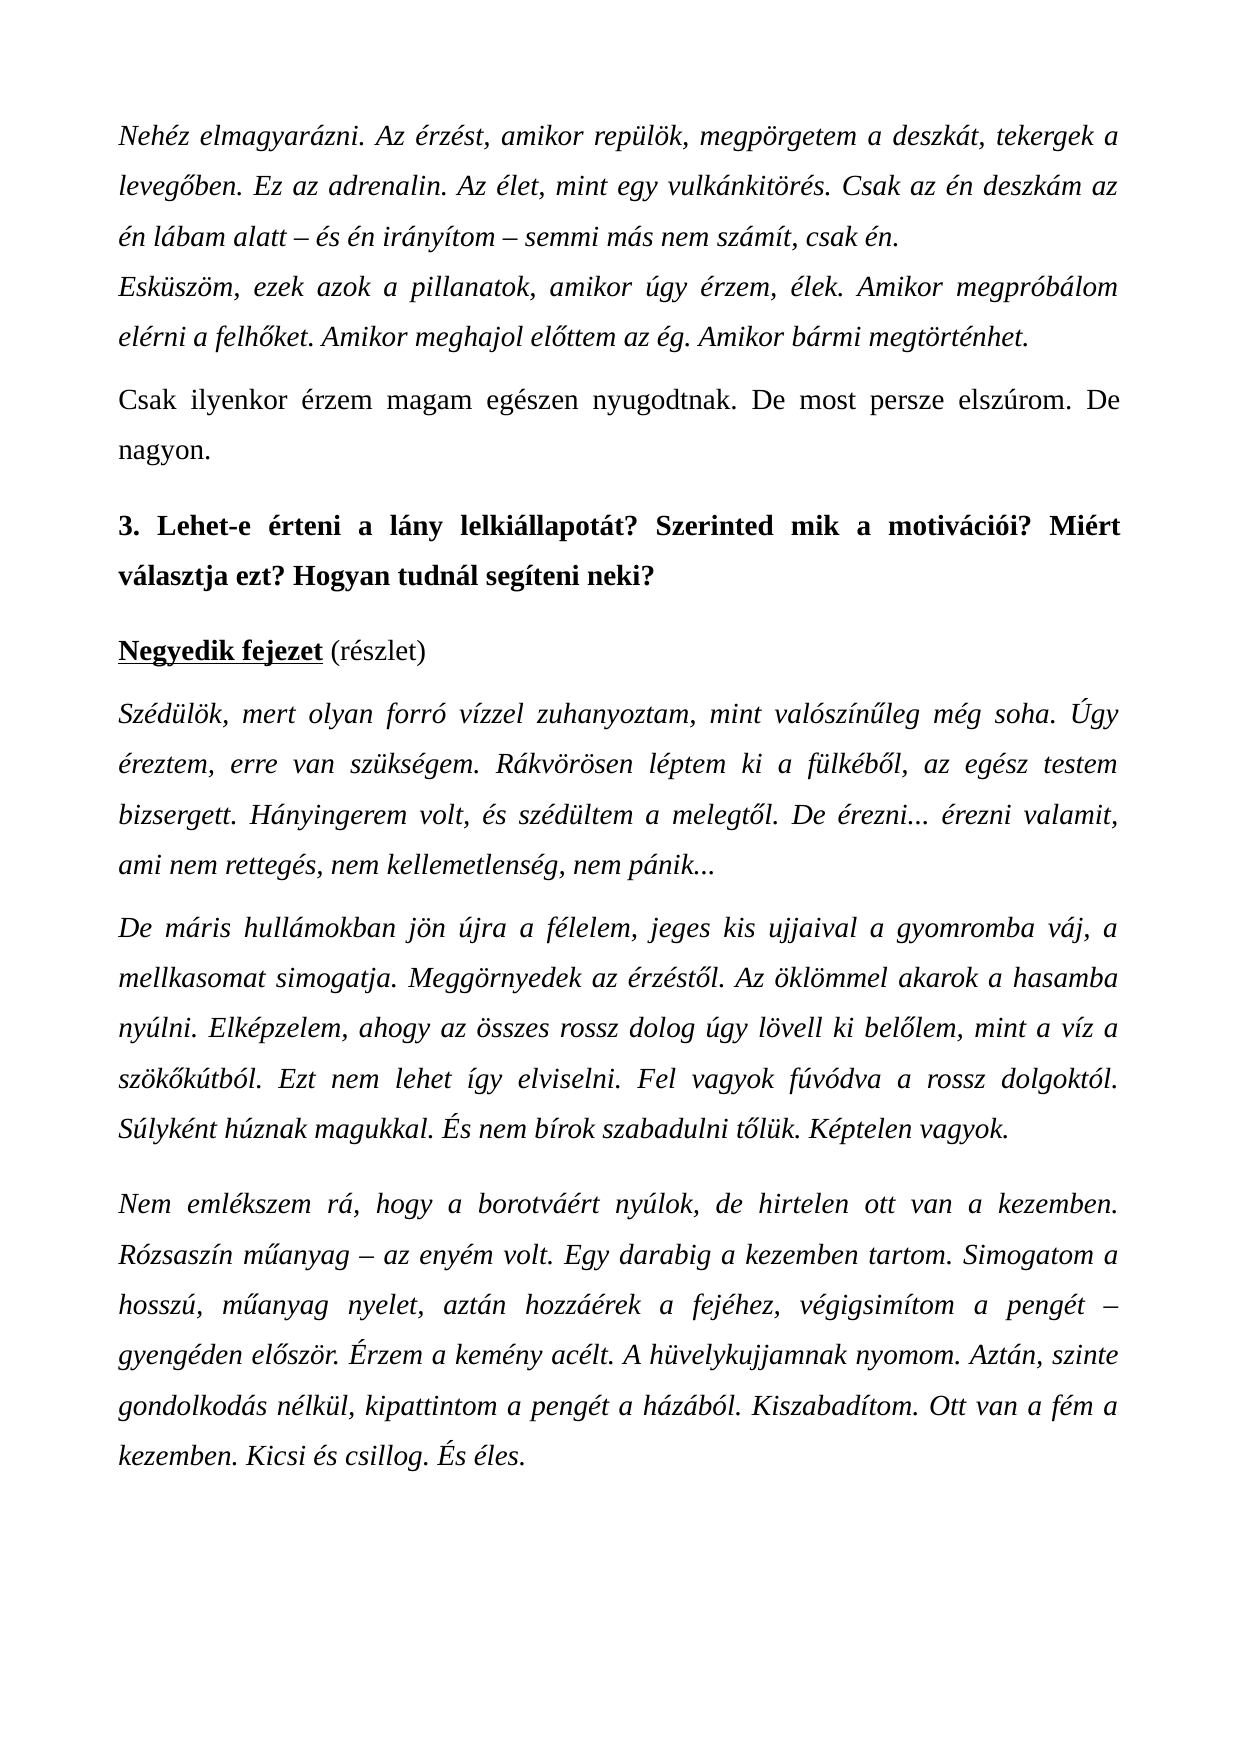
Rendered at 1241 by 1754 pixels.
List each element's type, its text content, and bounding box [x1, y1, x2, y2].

text Csak ilyenkor érzem magam egészen nyugodtnak. De most persze elszúrom. De nagyon. [118, 382, 1122, 466]
text Nehéz elmagyarázni. Az érzést, amikor repülök, megpörgetem a deszkát, tekergek a levegőben. Ez az adrenalin. Az élet, mint egy vulkánkitörés. Csak az én deszkám az én lábam alatt – és én irányítom – semmi más nem számít, csak én. [118, 118, 1122, 252]
text Negyedik fejezet (részlet) [118, 633, 1122, 667]
text 3. Lehet-e érteni a lány lelkiállapotát? Szerinted mik a motivációi? Miért választja ezt? Hogyan tudnál segíteni neki? [118, 508, 1122, 592]
text De máris hullámokban jön újra a félelem, jeges kis ujjaival a gyomromba váj, a mellkasomat simogatja. Meggörnyedek az érzéstől. Az öklömmel akarok a hasamba nyúlni. Elképzelem, ahogy az összes rossz dolog úgy lövell ki belőlem, mint a víz a szökőkútból. Ezt nem lehet így elviselni. Fel vagyok fúvódva a rossz dolgoktól. Súlyként húznak magukkal. És nem bírok szabadulni tőlük. Képtelen vagyok. [118, 910, 1122, 1145]
text Szédülök, mert olyan forró vízzel zuhanyoztam, mint valószínűleg még soha. Úgy éreztem, erre van szükségem. Rákvörösen léptem ki a fülkéből, az egész testem bizsergett. Hányingerem volt, és szédültem a melegtől. De érezni... érezni valamit, ami nem rettegés, nem kellemetlenség, nem pánik... [118, 696, 1122, 881]
text Esküszöm, ezek azok a pillanatok, amikor úgy érzem, élek. Amikor megpróbálom elérni a felhőket. Amikor meghajol előttem az ég. Amikor bármi megtörténhet. [118, 269, 1122, 353]
text Nem emlékszem rá, hogy a borotváért nyúlok, de hirtelen ott van a kezemben. Rózsaszín műanyag – az enyém volt. Egy darabig a kezemben tartom. Simogatom a hosszú, műanyag nyelet, aztán hozzáérek a fejéhez, végigsimítom a pengét – gyengéden először. Érzem a kemény acélt. A hüvelykujjamnak nyomom. Aztán, szinte gondolkodás nélkül, kipattintom a pengét a házából. Kiszabadítom. Ott van a fém a kezemben. Kicsi és csillog. És éles. [118, 1187, 1122, 1472]
